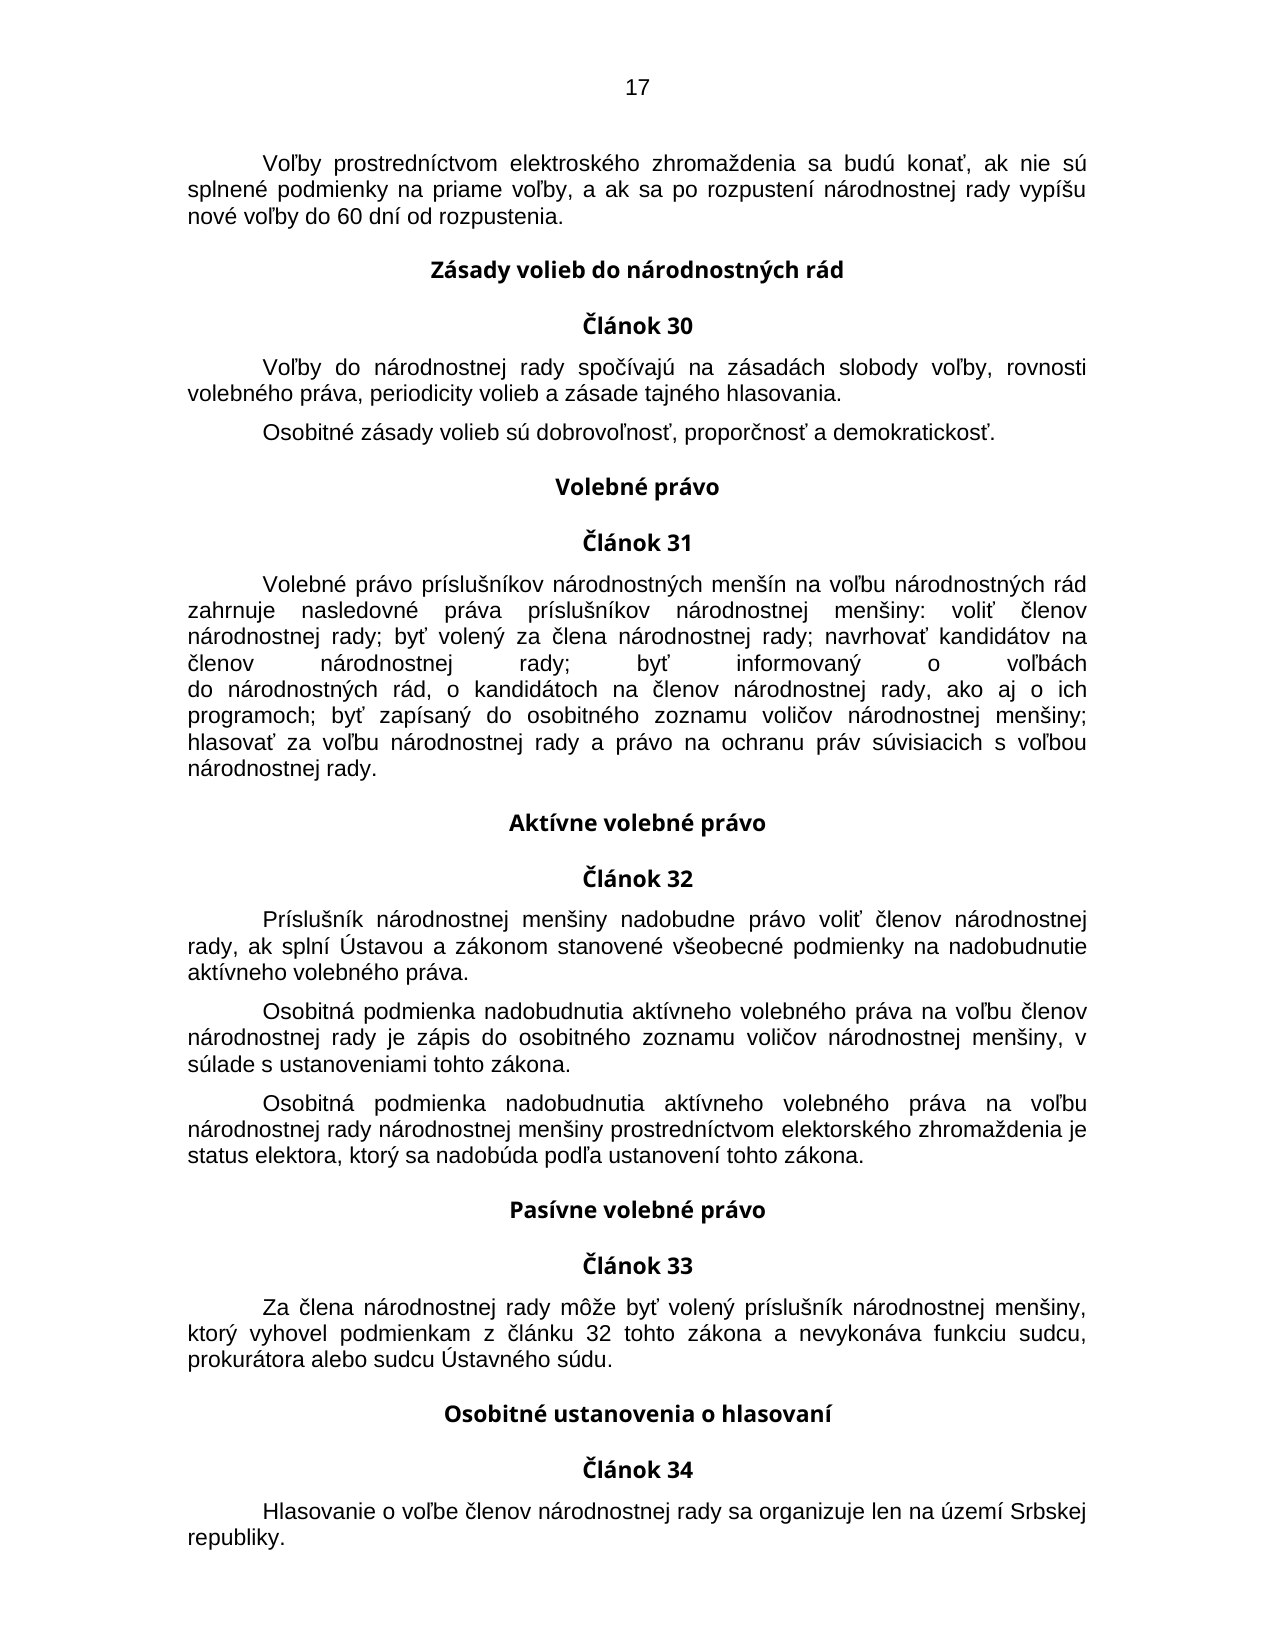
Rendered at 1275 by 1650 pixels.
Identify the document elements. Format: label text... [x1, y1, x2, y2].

text Článok 34 [262, 1454, 1012, 1485]
text Voľby prostredníctvom elektroského zhromaždenia sa budú konať, ak nie sú splnené podmienky na priame voľby, a ak sa po rozpustení národnostnej rady vypíšu nové voľby do 60 dní od rozpustenia. [187, 150, 1087, 229]
text Hlasovanie o voľbe členov národnostnej rady sa organizuje len na území Srbskej republiky. [187, 1498, 1087, 1550]
text Článok 33 [262, 1250, 1012, 1281]
text Osobitné ustanovenia o hlasovaní [262, 1398, 1012, 1429]
text Zásady volieb do národnostných rád [262, 254, 1012, 285]
text Za člena národnostnej rady môže byť volený príslušník národnostnej menšiny, ktorý vyhovel podmienkam z článku 32 tohto zákona a nevykonáva funkciu sudcu, prokurátora alebo sudcu Ústavného súdu. [187, 1294, 1087, 1373]
text Príslušník národnostnej menšiny nadobudne právo voliť členov národnostnej rady, ak splní Ústavou a zákonom stanovené všeobecné podmienky na nadobudnutie aktívneho volebného práva. [187, 906, 1087, 986]
text Voľby do národnostnej rady spočívajú na zásadách slobody voľby, rovnosti volebného práva, periodicity volieb a zásade tajného hlasovania. [187, 354, 1087, 407]
text Osobitná podmienka nadobudnutia aktívneho volebného práva na voľbu členov národnostnej rady je zápis do osobitného zoznamu voličov národnostnej menšiny, v súlade s ustanoveniami tohto zákona. [187, 998, 1087, 1077]
text Článok 30 [262, 310, 1012, 342]
text Osobitná podmienka nadobudnutia aktívneho volebného práva na voľbu národnostnej rady národnostnej menšiny prostredníctvom elektorského zhromaždenia je status elektora, ktorý sa nadobúda podľa ustanovení tohto zákona. [187, 1089, 1087, 1169]
text Volebné právo [262, 471, 1012, 502]
text Volebné právo príslušníkov národnostných menšín na voľbu národnostných rád zahrnuje nasledovné práva príslušníkov národnostnej menšiny: voliť členov národnostnej rady; byť volený za člena národnostnej rady; navrhovať kandidátov na členov národnostnej rady; byť informovaný o voľbách do národnostných rád, o kandidátoch na členov národnostnej rady, ako aj o ich programoch; byť zapísaný do osobitného zoznamu voličov národnostnej menšiny; hlasovať za voľbu národnostnej rady a právo na ochranu práv súvisiacich s voľbou národnostnej rady. [187, 571, 1087, 781]
text Článok 31 [262, 527, 1012, 558]
text Osobitné zásady volieb sú dobrovoľnosť, proporčnosť a demokratickosť. [187, 419, 1087, 446]
text Článok 32 [262, 863, 1012, 894]
text Aktívne volebné právo [262, 806, 1012, 838]
text Pasívne volebné právo [262, 1194, 1012, 1225]
